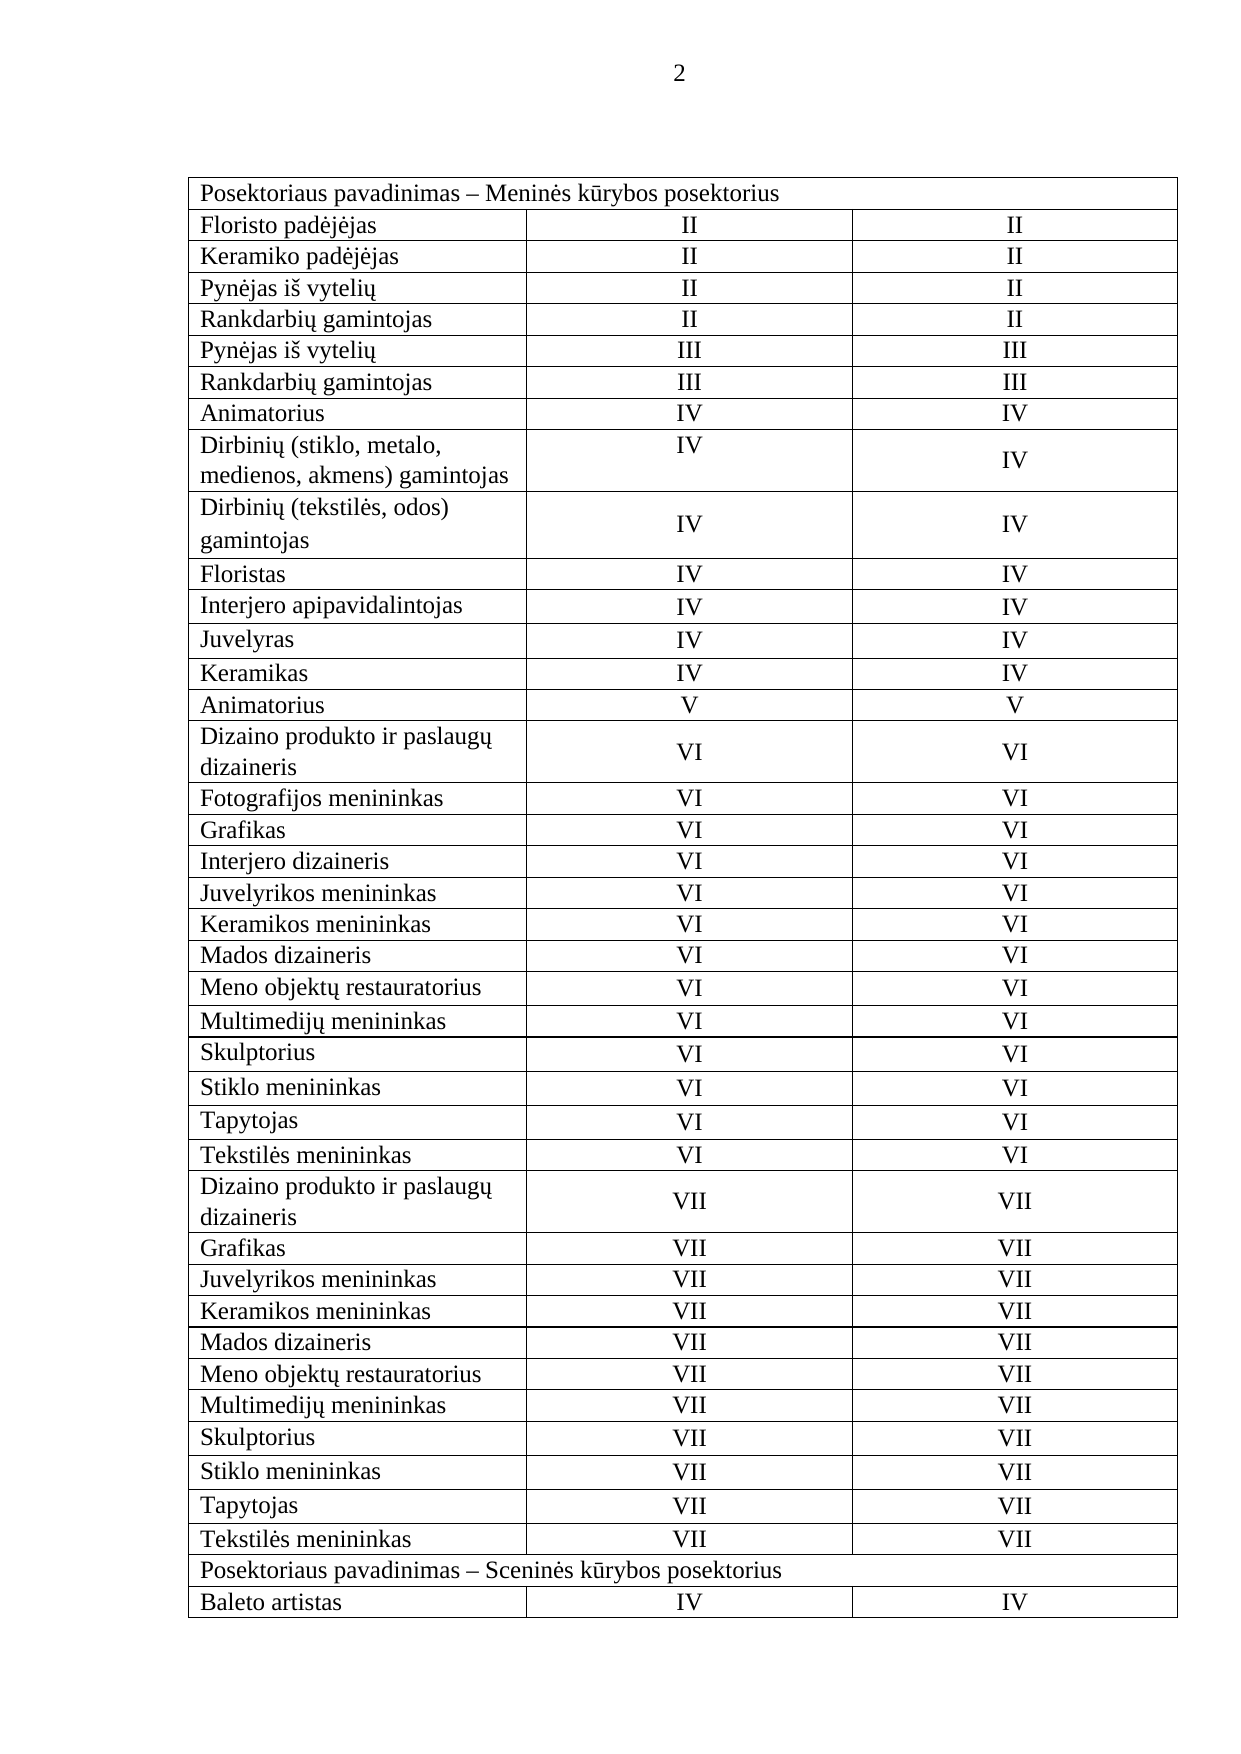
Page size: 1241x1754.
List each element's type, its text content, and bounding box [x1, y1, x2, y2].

table_cell IV [527, 590, 852, 623]
table_cell VII [853, 1296, 1177, 1326]
table_cell II [853, 210, 1177, 240]
table_cell IV [853, 399, 1177, 429]
table_cell VI [527, 909, 852, 939]
table_cell VII [853, 1390, 1177, 1421]
table_cell VI [527, 721, 852, 782]
table_cell Keramiko padėjėjas [189, 241, 526, 272]
table_cell IV [527, 624, 852, 657]
table_cell III [853, 367, 1177, 397]
table_cell VII [853, 1524, 1177, 1554]
table_cell Dirbinių (stiklo, metalo, medienos, akmens) gamintojas [189, 430, 526, 491]
table_cell VI [527, 972, 852, 1005]
table_cell VII [853, 1233, 1177, 1263]
table_cell Juvelyras [189, 624, 526, 657]
table_cell Rankdarbių gamintojas [189, 304, 526, 334]
table_cell Grafikas [189, 815, 526, 845]
table_cell VI [853, 941, 1177, 971]
table_cell VII [853, 1490, 1177, 1523]
table_cell III [527, 336, 852, 366]
table_cell II [527, 241, 852, 272]
table_cell Meno objektų restauratorius [189, 972, 526, 1005]
table_cell II [527, 210, 852, 240]
table_cell Fotografijos menininkas [189, 783, 526, 814]
table_cell VI [527, 878, 852, 908]
table_cell II [853, 304, 1177, 334]
table_cell IV [853, 559, 1177, 589]
table_cell IV [853, 590, 1177, 623]
table_cell IV [853, 430, 1177, 491]
table_cell VII [853, 1456, 1177, 1489]
table_cell Dizaino produkto ir paslaugų dizaineris [189, 1171, 526, 1232]
table_cell VII [527, 1524, 852, 1554]
table_cell VI [853, 846, 1177, 877]
table_cell III [853, 336, 1177, 366]
table_cell IV [853, 659, 1177, 689]
table_cell Keramikas [189, 659, 526, 689]
table_cell Juvelyrikos menininkas [189, 1265, 526, 1295]
table_cell VI [527, 1072, 852, 1104]
table_cell Floristo padėjėjas [189, 210, 526, 240]
table_cell VII [527, 1390, 852, 1421]
table_cell VI [527, 1006, 852, 1036]
table_cell VI [527, 1038, 852, 1071]
table_cell Mados dizaineris [189, 1328, 526, 1358]
table_cell VI [853, 1006, 1177, 1036]
table_cell IV [853, 492, 1177, 558]
table_cell II [527, 273, 852, 303]
table_cell Floristas [189, 559, 526, 589]
table_cell V [853, 690, 1177, 720]
table_cell IV [527, 430, 852, 491]
table_cell Dirbinių (tekstilės, odos) gamintojas [189, 492, 526, 558]
table_cell VI [853, 721, 1177, 782]
table_cell VI [853, 1038, 1177, 1071]
table_cell Interjero apipavidalintojas [189, 590, 526, 623]
table_cell VII [853, 1265, 1177, 1295]
table_cell Posektoriaus pavadinimas – Sceninės kūrybos posektorius [189, 1555, 1177, 1586]
table_cell III [527, 367, 852, 397]
table_cell VII [527, 1171, 852, 1232]
table_cell Pynėjas iš vytelių [189, 273, 526, 303]
table_cell VII [853, 1171, 1177, 1232]
table_cell VI [853, 1140, 1177, 1170]
table_cell V [527, 690, 852, 720]
table_cell VI [527, 1140, 852, 1170]
table_cell Interjero dizaineris [189, 846, 526, 877]
table_cell VI [853, 783, 1177, 814]
table_cell II [853, 241, 1177, 272]
table_cell VII [527, 1233, 852, 1263]
table_cell VI [527, 941, 852, 971]
table_cell VII [527, 1296, 852, 1326]
table_cell Baleto artistas [189, 1587, 526, 1617]
table_cell IV [527, 1587, 852, 1617]
table_cell IV [527, 399, 852, 429]
table_cell Multimedijų menininkas [189, 1390, 526, 1421]
table_cell Juvelyrikos menininkas [189, 878, 526, 908]
table_cell IV [853, 1587, 1177, 1617]
table_cell Grafikas [189, 1233, 526, 1263]
table_cell VI [527, 815, 852, 845]
table_cell Tapytojas [189, 1490, 526, 1523]
table_cell VI [853, 1072, 1177, 1104]
table_cell VII [527, 1328, 852, 1358]
table_cell VI [527, 846, 852, 877]
table_cell VI [853, 815, 1177, 845]
table_cell Meno objektų restauratorius [189, 1359, 526, 1389]
table_cell Tekstilės menininkas [189, 1140, 526, 1170]
table_cell VI [527, 783, 852, 814]
table_cell Keramikos menininkas [189, 909, 526, 939]
table_cell Posektoriaus pavadinimas – Meninės kūrybos posektorius [189, 178, 1177, 209]
table_cell VII [527, 1359, 852, 1389]
table_cell VII [853, 1422, 1177, 1455]
table_cell VI [527, 1106, 852, 1139]
table_cell Keramikos menininkas [189, 1296, 526, 1326]
table_cell VI [853, 878, 1177, 908]
table_cell Rankdarbių gamintojas [189, 367, 526, 397]
table_cell VI [853, 1106, 1177, 1139]
table_cell Pynėjas iš vytelių [189, 336, 526, 366]
table_cell VI [853, 909, 1177, 939]
table_cell Animatorius [189, 690, 526, 720]
table_cell Tapytojas [189, 1106, 526, 1139]
table_cell Skulptorius [189, 1038, 526, 1071]
table_cell IV [527, 559, 852, 589]
table_cell Dizaino produkto ir paslaugų dizaineris [189, 721, 526, 782]
table_cell VII [853, 1359, 1177, 1389]
table_cell IV [853, 624, 1177, 657]
table_cell IV [527, 492, 852, 558]
table_cell Animatorius [189, 399, 526, 429]
table_cell VI [853, 972, 1177, 1005]
table_cell Stiklo menininkas [189, 1072, 526, 1104]
table_cell Multimedijų menininkas [189, 1006, 526, 1036]
table_cell II [527, 304, 852, 334]
table_cell VII [527, 1456, 852, 1489]
table_cell Tekstilės menininkas [189, 1524, 526, 1554]
table_cell VII [853, 1328, 1177, 1358]
table_cell IV [527, 659, 852, 689]
table_cell Skulptorius [189, 1422, 526, 1455]
table_cell VII [527, 1265, 852, 1295]
table_cell II [853, 273, 1177, 303]
table_cell VII [527, 1422, 852, 1455]
table_cell Stiklo menininkas [189, 1456, 526, 1489]
table_cell Mados dizaineris [189, 941, 526, 971]
table_cell VII [527, 1490, 852, 1523]
